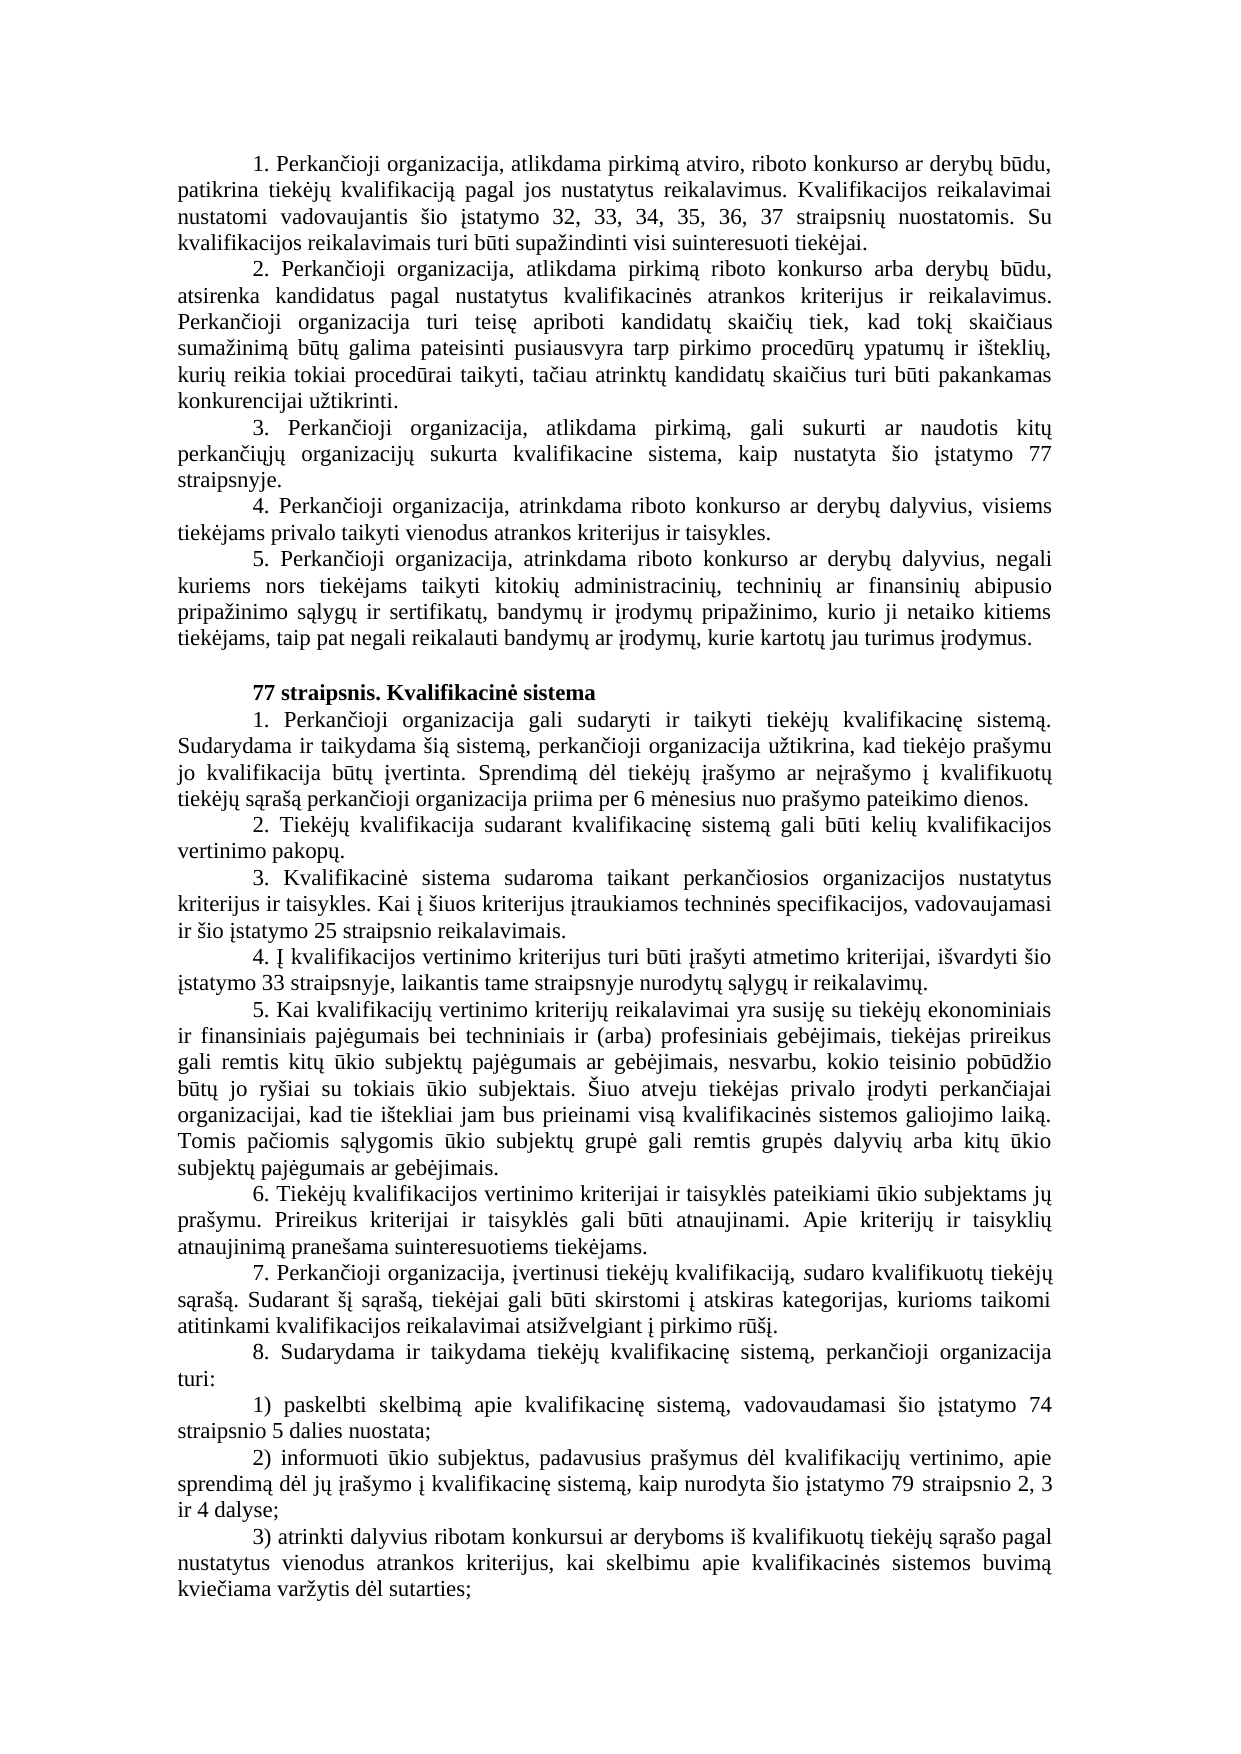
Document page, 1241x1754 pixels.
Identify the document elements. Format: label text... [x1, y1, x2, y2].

text 1) paskelbti skelbimą apie kvalifikacinę sistemą, vadovaudamasi šio įstatymo 74 straipsnio 5 dalies nuostata; [177, 1391, 1053, 1444]
text 8. Sudarydama ir taikydama tiekėjų kvalifikacinę sistemą, perkančioji organizacija turi: [177, 1338, 1053, 1391]
text 6. Tiekėjų kvalifikacijos vertinimo kriterijai ir taisyklės pateikiami ūkio subjektams jų prašymu. Prireikus kriterijai ir taisyklės gali būti atnaujinami. Apie kriterijų ir taisyklių atnaujinimą pranešama suinteresuotiems tiekėjams. [177, 1180, 1053, 1259]
text 4. Perkančioji organizacija, atrinkdama riboto konkurso ar derybų dalyvius, visiems tiekėjams privalo taikyti vienodus atrankos kriterijus ir taisykles. [177, 493, 1053, 545]
text 3. Perkančioji organizacija, atlikdama pirkimą, gali sukurti ar naudotis kitų perkančiųjų organizacijų sukurta kvalifikacine sistema, kaip nustatyta šio įstatymo 77 straipsnyje. [177, 413, 1053, 493]
text 3) atrinkti dalyvius ribotam konkursui ar deryboms iš kvalifikuotų tiekėjų sąrašo pagal nustatytus vienodus atrankos kriterijus, kai skelbimu apie kvalifikacinės sistemos buvimą kviečiama varžytis dėl sutarties; [177, 1523, 1053, 1602]
text 2) informuoti ūkio subjektus, padavusius prašymus dėl kvalifikacijų vertinimo, apie sprendimą dėl jų įrašymo į kvalifikacinę sistemą, kaip nurodyta šio įstatymo 79 straipsnio 2, 3 ir 4 dalyse; [177, 1444, 1053, 1523]
text 7. Perkančioji organizacija, įvertinusi tiekėjų kvalifikaciją, sudaro kvalifikuotų tiekėjų sąrašą. Sudarant šį sąrašą, tiekėjai gali būti skirstomi į atskiras kategorijas, kurioms taikomi atitinkami kvalifikacijos reikalavimai atsižvelgiant į pirkimo rūšį. [177, 1259, 1053, 1338]
text 77 straipsnis. Kvalifikacinė sistema [177, 679, 1053, 706]
text 4. Į kvalifikacijos vertinimo kriterijus turi būti įrašyti atmetimo kriterijai, išvardyti šio įstatymo 33 straipsnyje, laikantis tame straipsnyje nurodytų sąlygų ir reikalavimų. [177, 943, 1053, 996]
text 3. Kvalifikacinė sistema sudaroma taikant perkančiosios organizacijos nustatytus kriterijus ir taisykles. Kai į šiuos kriterijus įtraukiamos techninės specifikacijos, vadovaujamasi ir šio įstatymo 25 straipsnio reikalavimais. [177, 864, 1053, 943]
text 2. Tiekėjų kvalifikacija sudarant kvalifikacinę sistemą gali būti kelių kvalifikacijos vertinimo pakopų. [177, 811, 1053, 864]
text 1. Perkančioji organizacija, atlikdama pirkimą atviro, riboto konkurso ar derybų būdu, patikrina tiekėjų kvalifikaciją pagal jos nustatytus reikalavimus. Kvalifikacijos reikalavimai nustatomi vadovaujantis šio įstatymo 32, 33, 34, 35, 36, 37 straipsnių nuostatomis. Su kvalifikacijos reikalavimais turi būti supažindinti visi suinteresuoti tiekėjai. [177, 150, 1053, 255]
text 5. Perkančioji organizacija, atrinkdama riboto konkurso ar derybų dalyvius, negali kuriems nors tiekėjams taikyti kitokių administracinių, techninių ar finansinių abipusio pripažinimo sąlygų ir sertifikatų, bandymų ir įrodymų pripažinimo, kurio ji netaiko kitiems tiekėjams, taip pat negali reikalauti bandymų ar įrodymų, kurie kartotų jau turimus įrodymus. [177, 545, 1053, 651]
text 2. Perkančioji organizacija, atlikdama pirkimą riboto konkurso arba derybų būdu, atsirenka kandidatus pagal nustatytus kvalifikacinės atrankos kriterijus ir reikalavimus. Perkančioji organizacija turi teisę apriboti kandidatų skaičių tiek, kad tokį skaičiaus sumažinimą būtų galima pateisinti pusiausvyra tarp pirkimo procedūrų ypatumų ir išteklių, kurių reikia tokiai procedūrai taikyti, tačiau atrinktų kandidatų skaičius turi būti pakankamas konkurencijai užtikrinti. [177, 255, 1053, 413]
text 1. Perkančioji organizacija gali sudaryti ir taikyti tiekėjų kvalifikacinę sistemą. Sudarydama ir taikydama šią sistemą, perkančioji organizacija užtikrina, kad tiekėjo prašymu jo kvalifikacija būtų įvertinta. Sprendimą dėl tiekėjų įrašymo ar neįrašymo į kvalifikuotų tiekėjų sąrašą perkančioji organizacija priima per 6 mėnesius nuo prašymo pateikimo dienos. [177, 706, 1053, 811]
text 5. Kai kvalifikacijų vertinimo kriterijų reikalavimai yra susiję su tiekėjų ekonominiais ir finansiniais pajėgumais bei techniniais ir (arba) profesiniais gebėjimais, tiekėjas prireikus gali remtis kitų ūkio subjektų pajėgumais ar gebėjimais, nesvarbu, kokio teisinio pobūdžio būtų jo ryšiai su tokiais ūkio subjektais. Šiuo atveju tiekėjas privalo įrodyti perkančiajai organizacijai, kad tie ištekliai jam bus prieinami visą kvalifikacinės sistemos galiojimo laiką. Tomis pačiomis sąlygomis ūkio subjektų grupė gali remtis grupės dalyvių arba kitų ūkio subjektų pajėgumais ar gebėjimais. [177, 996, 1053, 1180]
